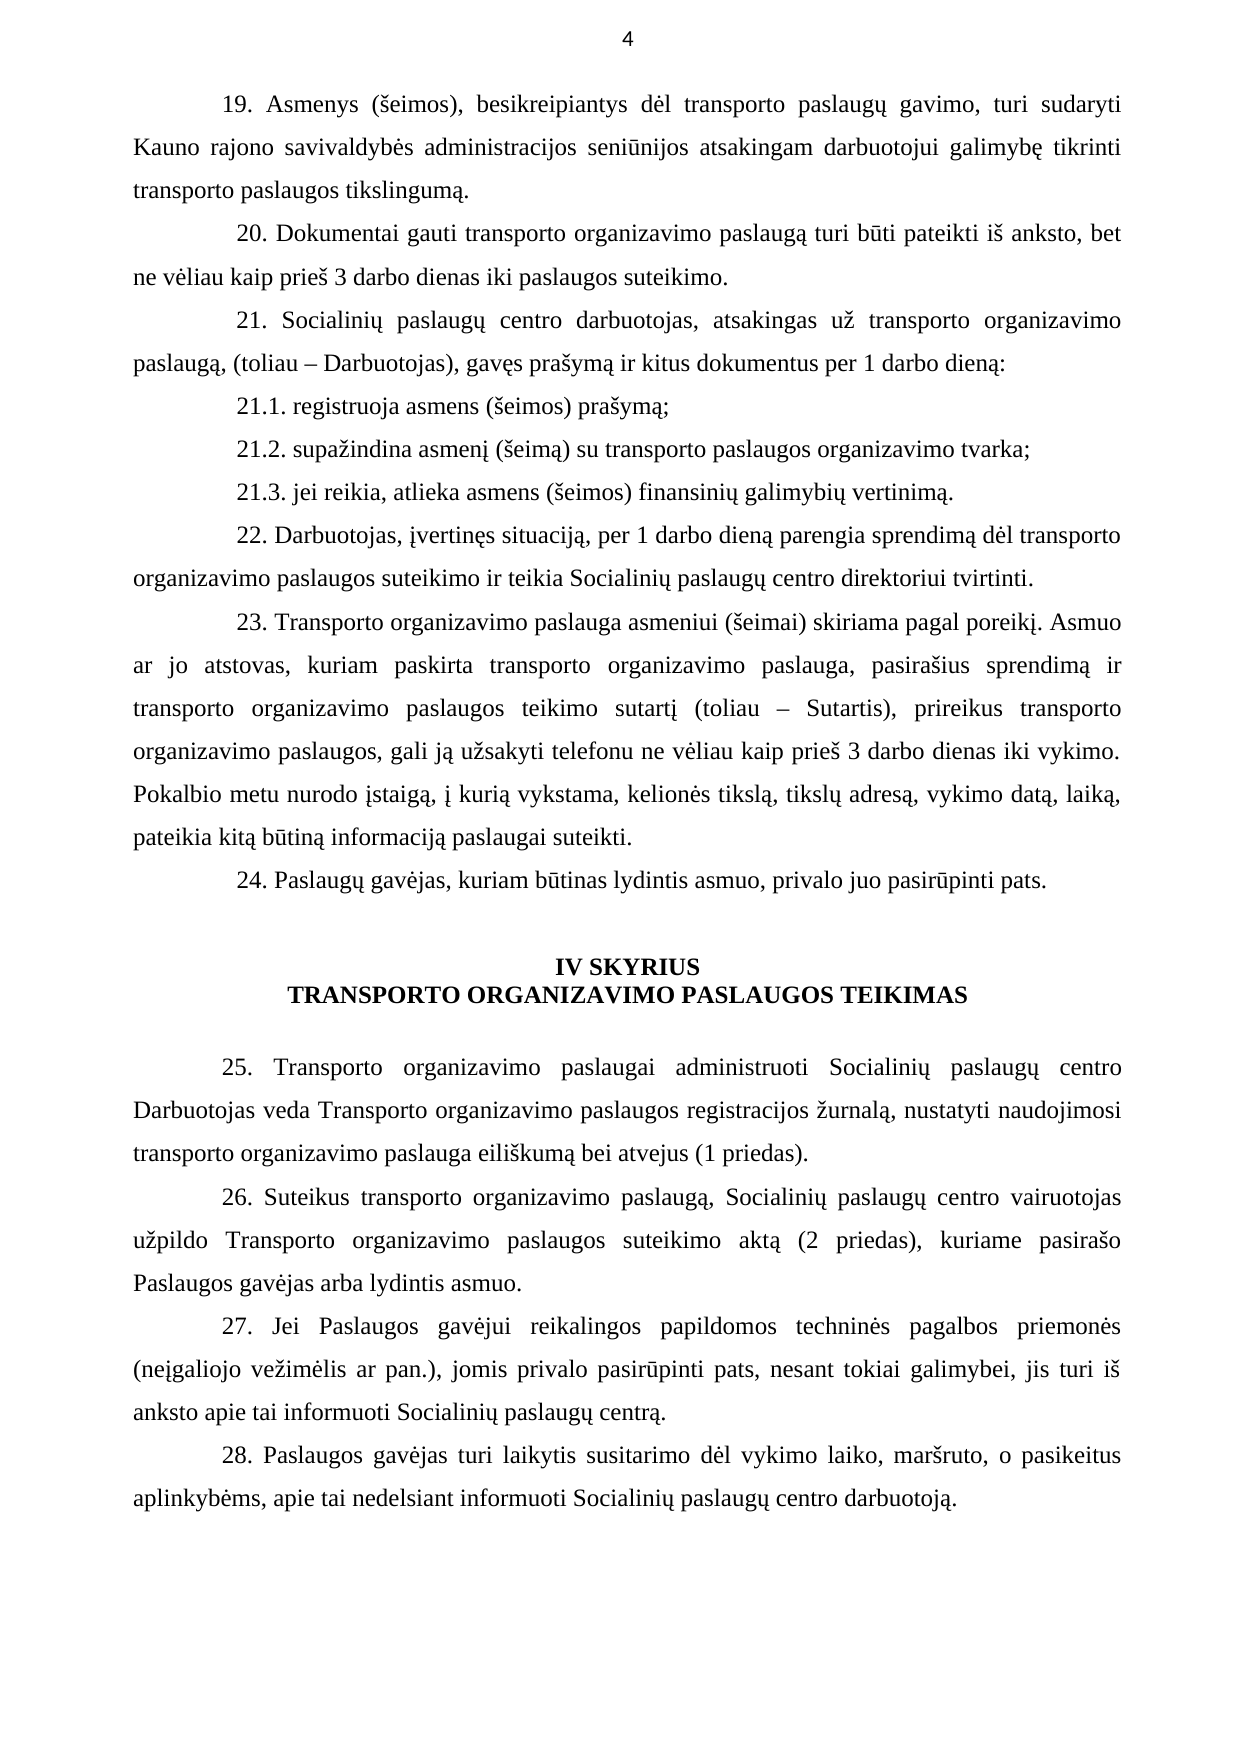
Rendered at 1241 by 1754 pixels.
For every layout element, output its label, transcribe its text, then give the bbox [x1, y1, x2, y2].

text 26. Suteikus transporto organizavimo paslaugą, Socialinių paslaugų centro vairuotojas užpildo Transporto organizavimo paslaugos suteikimo aktą (2 priedas), kuriame pasirašo Paslaugos gavėjas arba lydintis asmuo. [133, 1182, 1122, 1297]
text 21.3. jei reikia, atlieka asmens (šeimos) finansinių galimybių vertinimą. [133, 477, 1122, 506]
text 24. Paslaugų gavėjas, kuriam būtinas lydintis asmuo, privalo juo pasirūpinti pats. [133, 865, 1122, 894]
text 23. Transporto organizavimo paslauga asmeniui (šeimai) skiriama pagal poreikį. Asmuo ar jo atstovas, kuriam paskirta transporto organizavimo paslauga, pasirašius sprendimą ir transporto organizavimo paslaugos teikimo sutartį (toliau – Sutartis), prireikus transporto organizavimo paslaugos, gali ją užsakyti telefonu ne vėliau kaip prieš 3 darbo dienas iki vykimo. Pokalbio metu nurodo įstaigą, į kurią vykstama, kelionės tikslą, tikslų adresą, vykimo datą, laiką, pateikia kitą būtiną informaciją paslaugai suteikti. [133, 607, 1122, 851]
text 21. Socialinių paslaugų centro darbuotojas, atsakingas už transporto organizavimo paslaugą, (toliau – Darbuotojas), gavęs prašymą ir kitus dokumentus per 1 darbo dieną: [133, 305, 1122, 377]
text 28. Paslaugos gavėjas turi laikytis susitarimo dėl vykimo laiko, maršruto, o pasikeitus aplinkybėms, apie tai nedelsiant informuoti Socialinių paslaugų centro darbuotoją. [133, 1440, 1122, 1512]
text 21.1. registruoja asmens (šeimos) prašymą; [133, 391, 1122, 420]
text TRANSPORTO ORGANIZAVIMO PASLAUGOS TEIKIMAS [133, 980, 1122, 1009]
text 27. Jei Paslaugos gavėjui reikalingos papildomos techninės pagalbos priemonės (neįgaliojo vežimėlis ar pan.), jomis privalo pasirūpinti pats, nesant tokiai galimybei, jis turi iš anksto apie tai informuoti Socialinių paslaugų centrą. [133, 1311, 1122, 1426]
text 20. Dokumentai gauti transporto organizavimo paslaugą turi būti pateikti iš anksto, bet ne vėliau kaip prieš 3 darbo dienas iki paslaugos suteikimo. [133, 218, 1122, 290]
text 25. Transporto organizavimo paslaugai administruoti Socialinių paslaugų centro Darbuotojas veda Transporto organizavimo paslaugos registracijos žurnalą, nustatyti naudojimosi transporto organizavimo paslauga eiliškumą bei atvejus (1 priedas). [133, 1052, 1122, 1167]
text 21.2. supažindina asmenį (šeimą) su transporto paslaugos organizavimo tvarka; [133, 434, 1122, 463]
text 19. Asmenys (šeimos), besikreipiantys dėl transporto paslaugų gavimo, turi sudaryti Kauno rajono savivaldybės administracijos seniūnijos atsakingam darbuotojui galimybę tikrinti transporto paslaugos tikslingumą. [133, 89, 1122, 204]
text IV SKYRIUS [133, 952, 1122, 980]
text 22. Darbuotojas, įvertinęs situaciją, per 1 darbo dieną parengia sprendimą dėl transporto organizavimo paslaugos suteikimo ir teikia Socialinių paslaugų centro direktoriui tvirtinti. [133, 520, 1122, 592]
